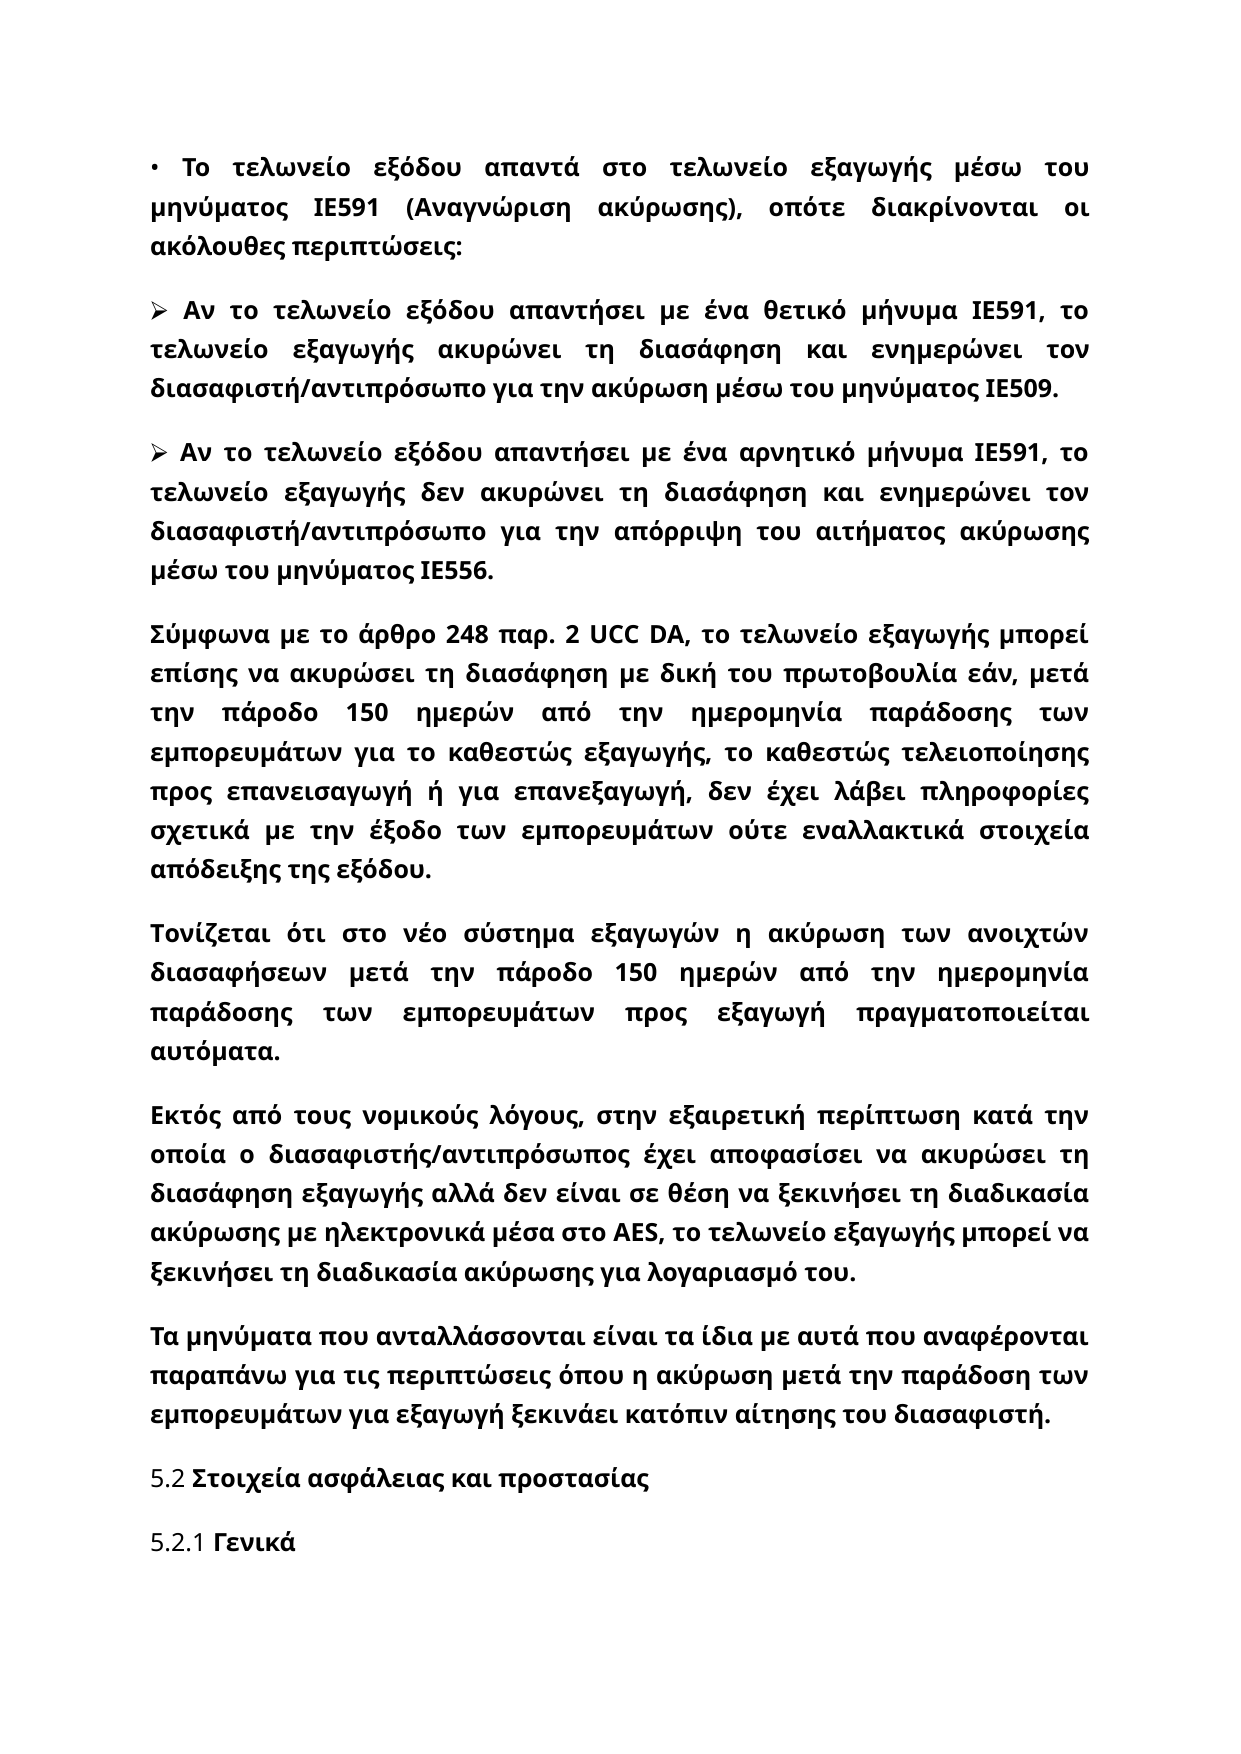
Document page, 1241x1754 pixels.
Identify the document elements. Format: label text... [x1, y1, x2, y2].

text Τα μηνύματα που ανταλλάσσονται είναι τα ίδια με αυτά που αναφέρονται παραπάνω για τις περιπτώσεις όπου η ακύρωση μετά την παράδοση των εμπορευμάτων για εξαγωγή ξεκινάει κατόπιν αίτησης του διασαφιστή. [150, 1318, 1090, 1431]
text Εκτός από τους νομικούς λόγους, στην εξαιρετική περίπτωση κατά την οποία ο διασαφιστής/αντιπρόσωπος έχει αποφασίσει να ακυρώσει τη διασάφηση εξαγωγής αλλά δεν είναι σε θέση να ξεκινήσει τη διαδικασία ακύρωσης με ηλεκτρονικά μέσα στο AES, το τελωνείο εξαγωγής μπορεί να ξεκινήσει τη διαδικασία ακύρωσης για λογαριασμό του. [150, 1097, 1090, 1288]
text Tονίζεται ότι στο νέο σύστημα εξαγωγών η ακύρωση των ανοιχτών διασαφήσεων μετά την πάροδο 150 ημερών από την ημερομηνία παράδοσης των εμπορευμάτων προς εξαγωγή πραγματοποιείται αυτόματα. [150, 916, 1090, 1067]
text 5.2.1 Γενικά [150, 1525, 1090, 1559]
text ⮚ Αν το τελωνείο εξόδου απαντήσει με ένα αρνητικό μήνυμα IE591, το τελωνείο εξαγωγής δεν ακυρώνει τη διασάφηση και ενημερώνει τον διασαφιστή/αντιπρόσωπο για την απόρριψη του αιτήματος ακύρωσης μέσω του μηνύματος IE556. [150, 435, 1090, 587]
text • Το τελωνείο εξόδου απαντά στο τελωνείο εξαγωγής μέσω του μηνύματος IE591 (Αναγνώριση ακύρωσης), οπότε διακρίνονται οι ακόλουθες περιπτώσεις: [150, 150, 1090, 262]
text 5.2 Στοιχεία ασφάλειας και προστασίας [150, 1461, 1090, 1495]
text ⮚ Αν το τελωνείο εξόδου απαντήσει με ένα θετικό μήνυμα IE591, το τελωνείο εξαγωγής ακυρώνει τη διασάφηση και ενημερώνει τον διασαφιστή/αντιπρόσωπο για την ακύρωση μέσω του μηνύματος IE509. [150, 292, 1090, 405]
text Σύμφωνα με το άρθρο 248 παρ. 2 UCC DA, το τελωνείο εξαγωγής μπορεί επίσης να ακυρώσει τη διασάφηση με δική του πρωτοβουλία εάν, μετά την πάροδο 150 ημερών από την ημερομηνία παράδοσης των εμπορευμάτων για το καθεστώς εξαγωγής, το καθεστώς τελειοποίησης προς επανεισαγωγή ή για επανεξαγωγή, δεν έχει λάβει πληροφορίες σχετικά με την έξοδο των εμπορευμάτων ούτε εναλλακτικά στοιχεία απόδειξης της εξόδου. [150, 617, 1090, 886]
